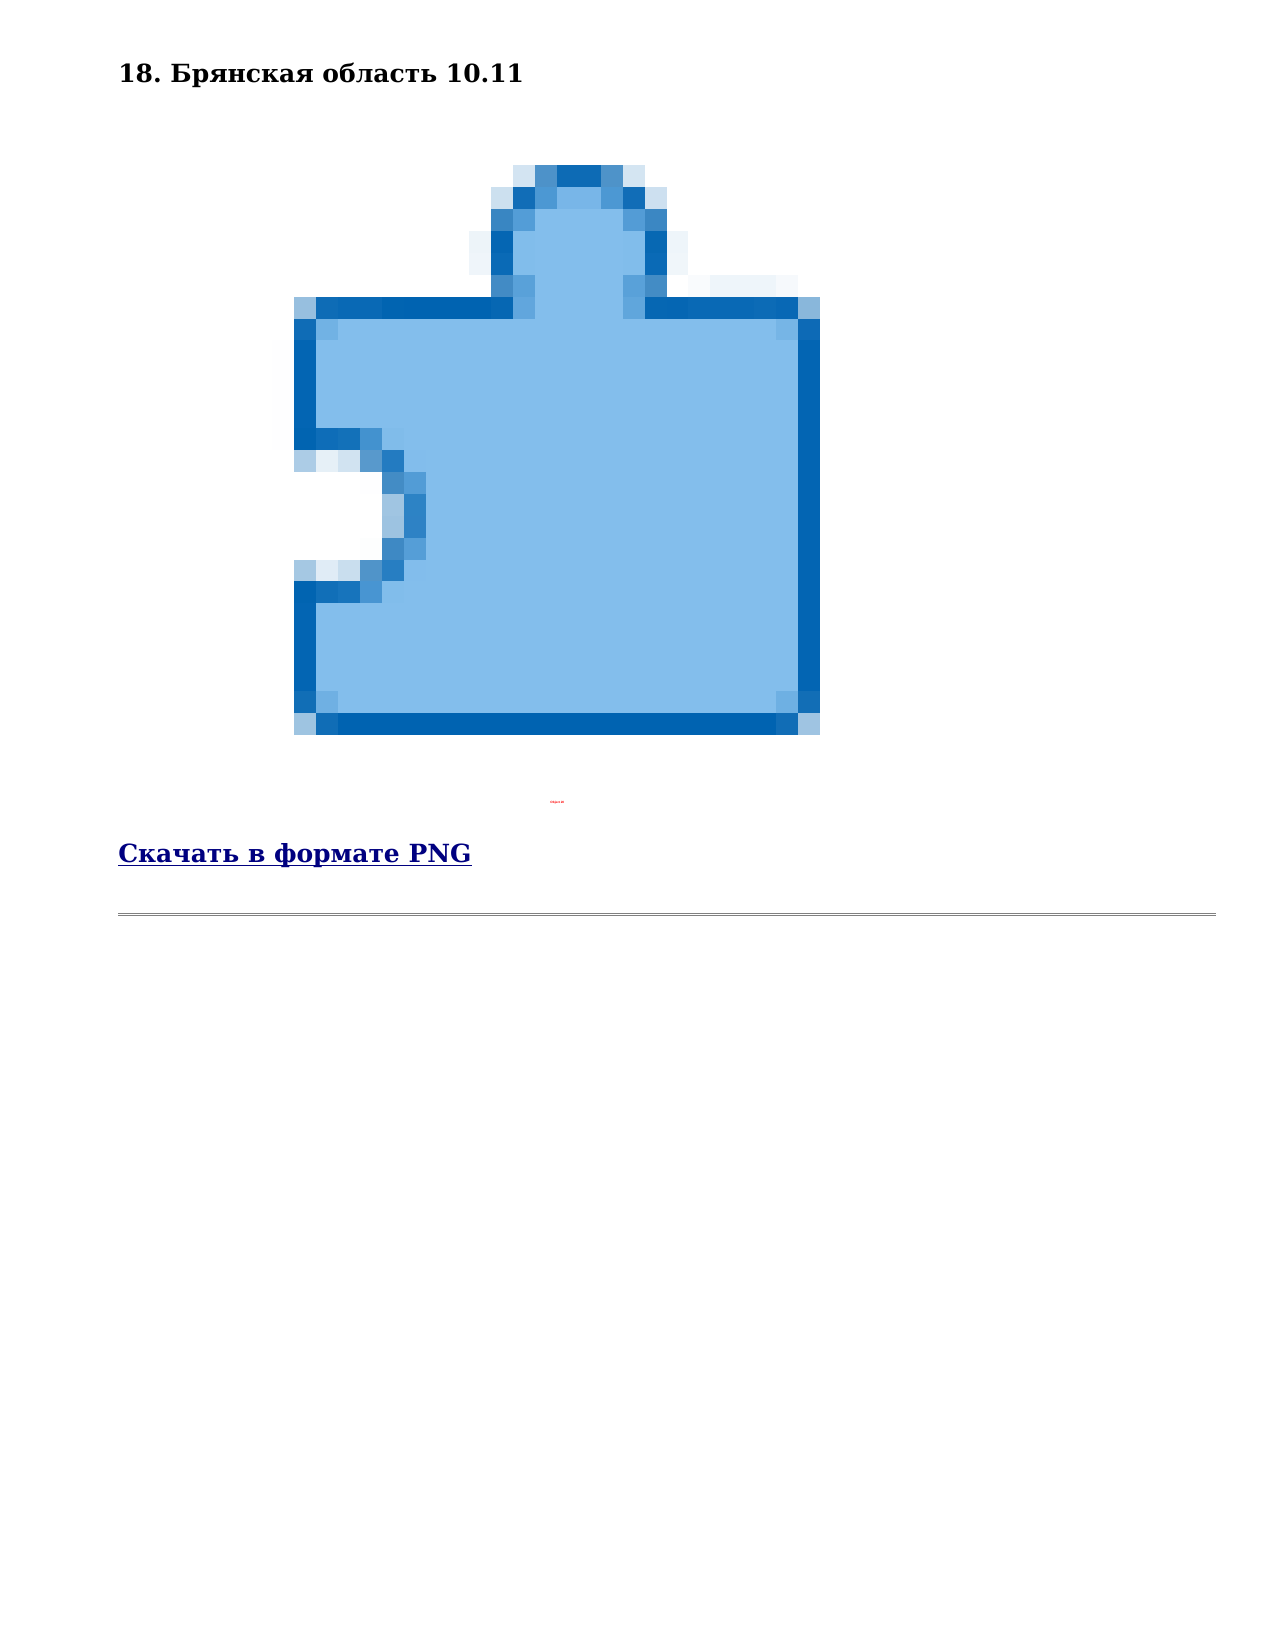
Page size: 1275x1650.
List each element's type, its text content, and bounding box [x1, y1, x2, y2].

text Скачать в формате PNG [118, 839, 1216, 869]
subtitle 18. Брянская область 10.11 [118, 59, 1216, 88]
